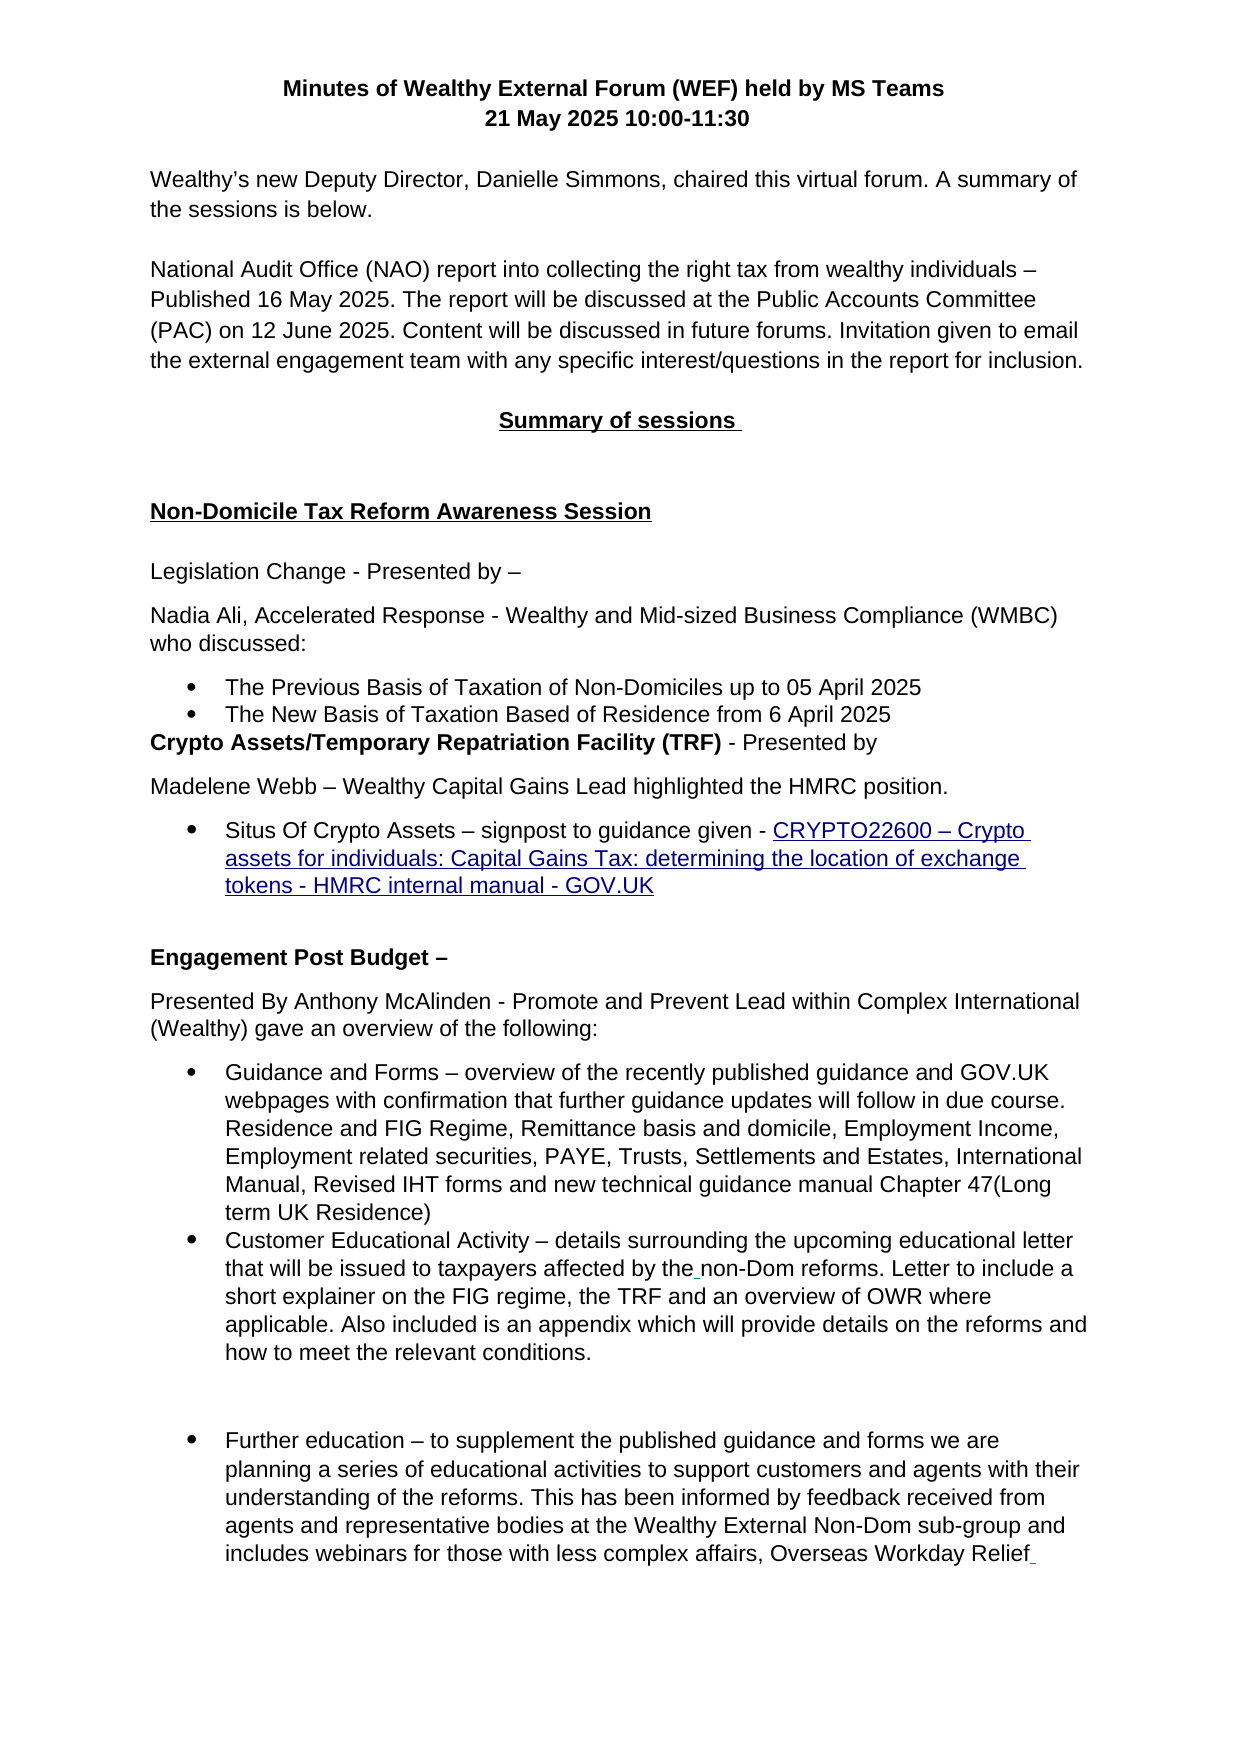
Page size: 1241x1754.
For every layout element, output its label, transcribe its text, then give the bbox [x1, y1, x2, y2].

text Non-Domicile Tax Reform Awareness Session [150, 498, 1090, 524]
text 21 May 2025 10:00-11:30 [150, 105, 1090, 132]
list Customer Educational Activity – details surrounding the upcoming educational letter that will be issued to taxpayers affected by the non-Dom reforms. Letter to include a short explainer on the FIG regime, the TRF and an overview of OWR where applicable. Also included is an appendix which will provide details on the reforms and how to meet the relevant conditions. [187, 1227, 1090, 1365]
text National Audit Office (NAO) report into collecting the right tax from wealthy individuals – Published 16 May 2025. The report will be discussed at the Public Accounts Committee (PAC) on 12 June 2025. Content will be discussed in future forums. Invitation given to email the external engagement team with any specific interest/questions in the report for inclusion. [150, 256, 1090, 373]
text Minutes of Wealthy External Forum (WEF) held by MS Teams [150, 75, 1090, 101]
list Guidance and Forms – overview of the recently published guidance and GOV.UK webpages with confirmation that further guidance updates will follow in due course. Residence and FIG Regime, Remittance basis and domicile, Employment Income, Employment related securities, PAYE, Trusts, Settlements and Estates, International Manual, Revised IHT forms and new technical guidance manual Chapter 47(Long term UK Residence) [187, 1059, 1090, 1225]
text Madelene Webb – Wealthy Capital Gains Lead highlighted the HMRC position. [150, 773, 1090, 799]
list The New Basis of Taxation Based of Residence from 6 April 2025 [187, 701, 1090, 728]
text Nadia Ali, Accelerated Response - Wealthy and Mid-sized Business Compliance (WMBC) who discussed: [150, 602, 1090, 656]
text Presented By Anthony McAlinden - Promote and Prevent Lead within Complex International (Wealthy) gave an overview of the following: [150, 988, 1090, 1041]
text Engagement Post Budget – [150, 943, 1090, 970]
text Wealthy’s new Deputy Director, Danielle Simmons, chaired this virtual forum. A summary of the sessions is below. [150, 166, 1090, 222]
text Legislation Change - Presented by – [150, 558, 1090, 585]
list Situs Of Crypto Assets – signpost to guidance given - CRYPTO22600 – Crypto assets for individuals: Capital Gains Tax: determining the location of exchange tokens - HMRC internal manual - GOV.UK [187, 817, 1090, 898]
list Further education – to supplement the published guidance and forms we are planning a series of educational activities to support customers and agents with their understanding of the reforms. This has been informed by feedback received from agents and representative bodies at the Wealthy External Non-Dom sub-group and includes webinars for those with less complex affairs, Overseas Workday Relief [187, 1427, 1090, 1566]
text Summary of sessions [150, 407, 1090, 434]
list The Previous Basis of Taxation of Non-Domiciles up to 05 April 2025 [187, 674, 1090, 700]
text Crypto Assets/Temporary Repatriation Facility (TRF) - Presented by [150, 729, 1090, 755]
